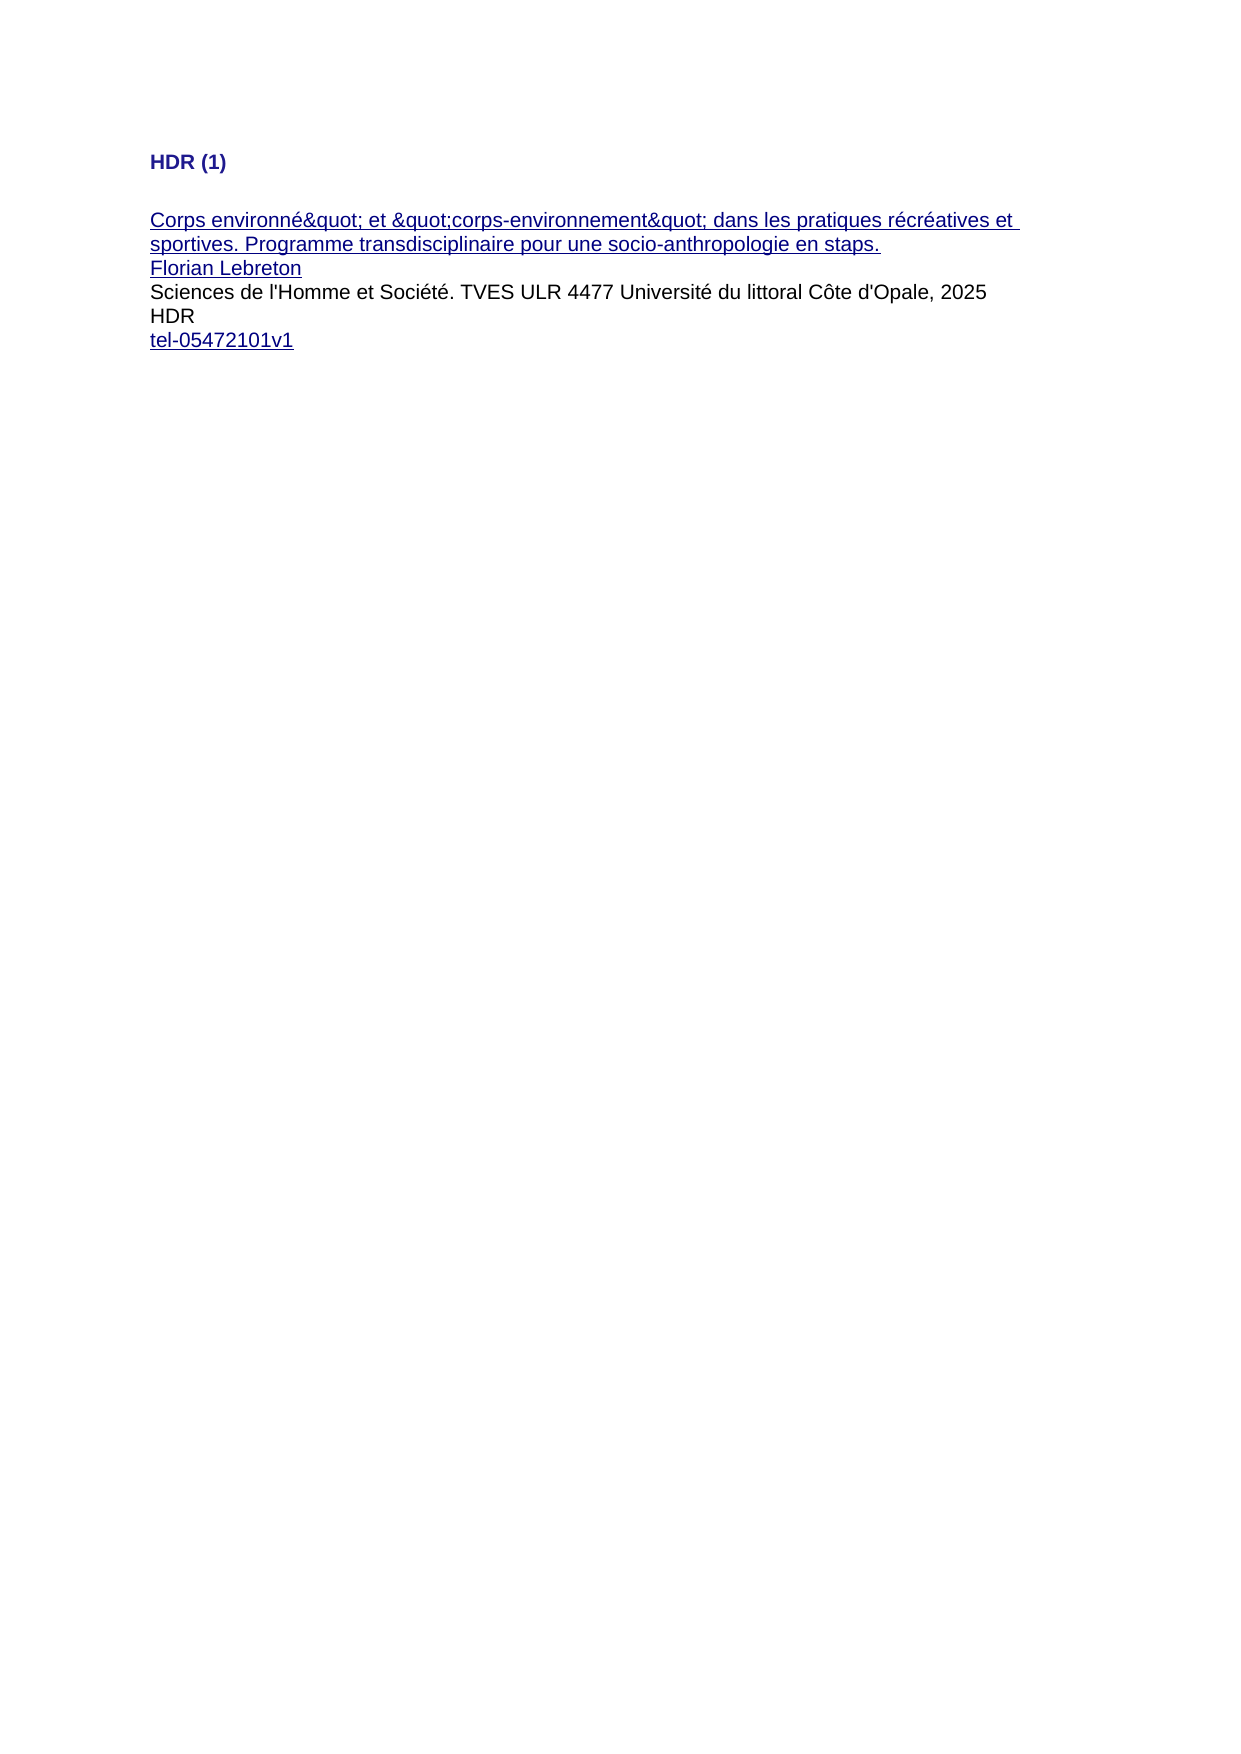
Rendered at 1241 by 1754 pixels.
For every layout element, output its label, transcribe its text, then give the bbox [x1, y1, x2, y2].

subtitle HDR (1) [150, 150, 1090, 174]
table_header Corps environné&quot; et &quot;corps-environnement&quot; dans les pratiques récréatives et sportives. Programme transdisciplinaire pour une socio-anthropologie en staps. Florian Lebreton Sciences de l'Homme et Société. TVES ULR 4477 Université du littoral Côte d'Opale, 2025 HDR tel-05472101v1 [150, 208, 1090, 352]
